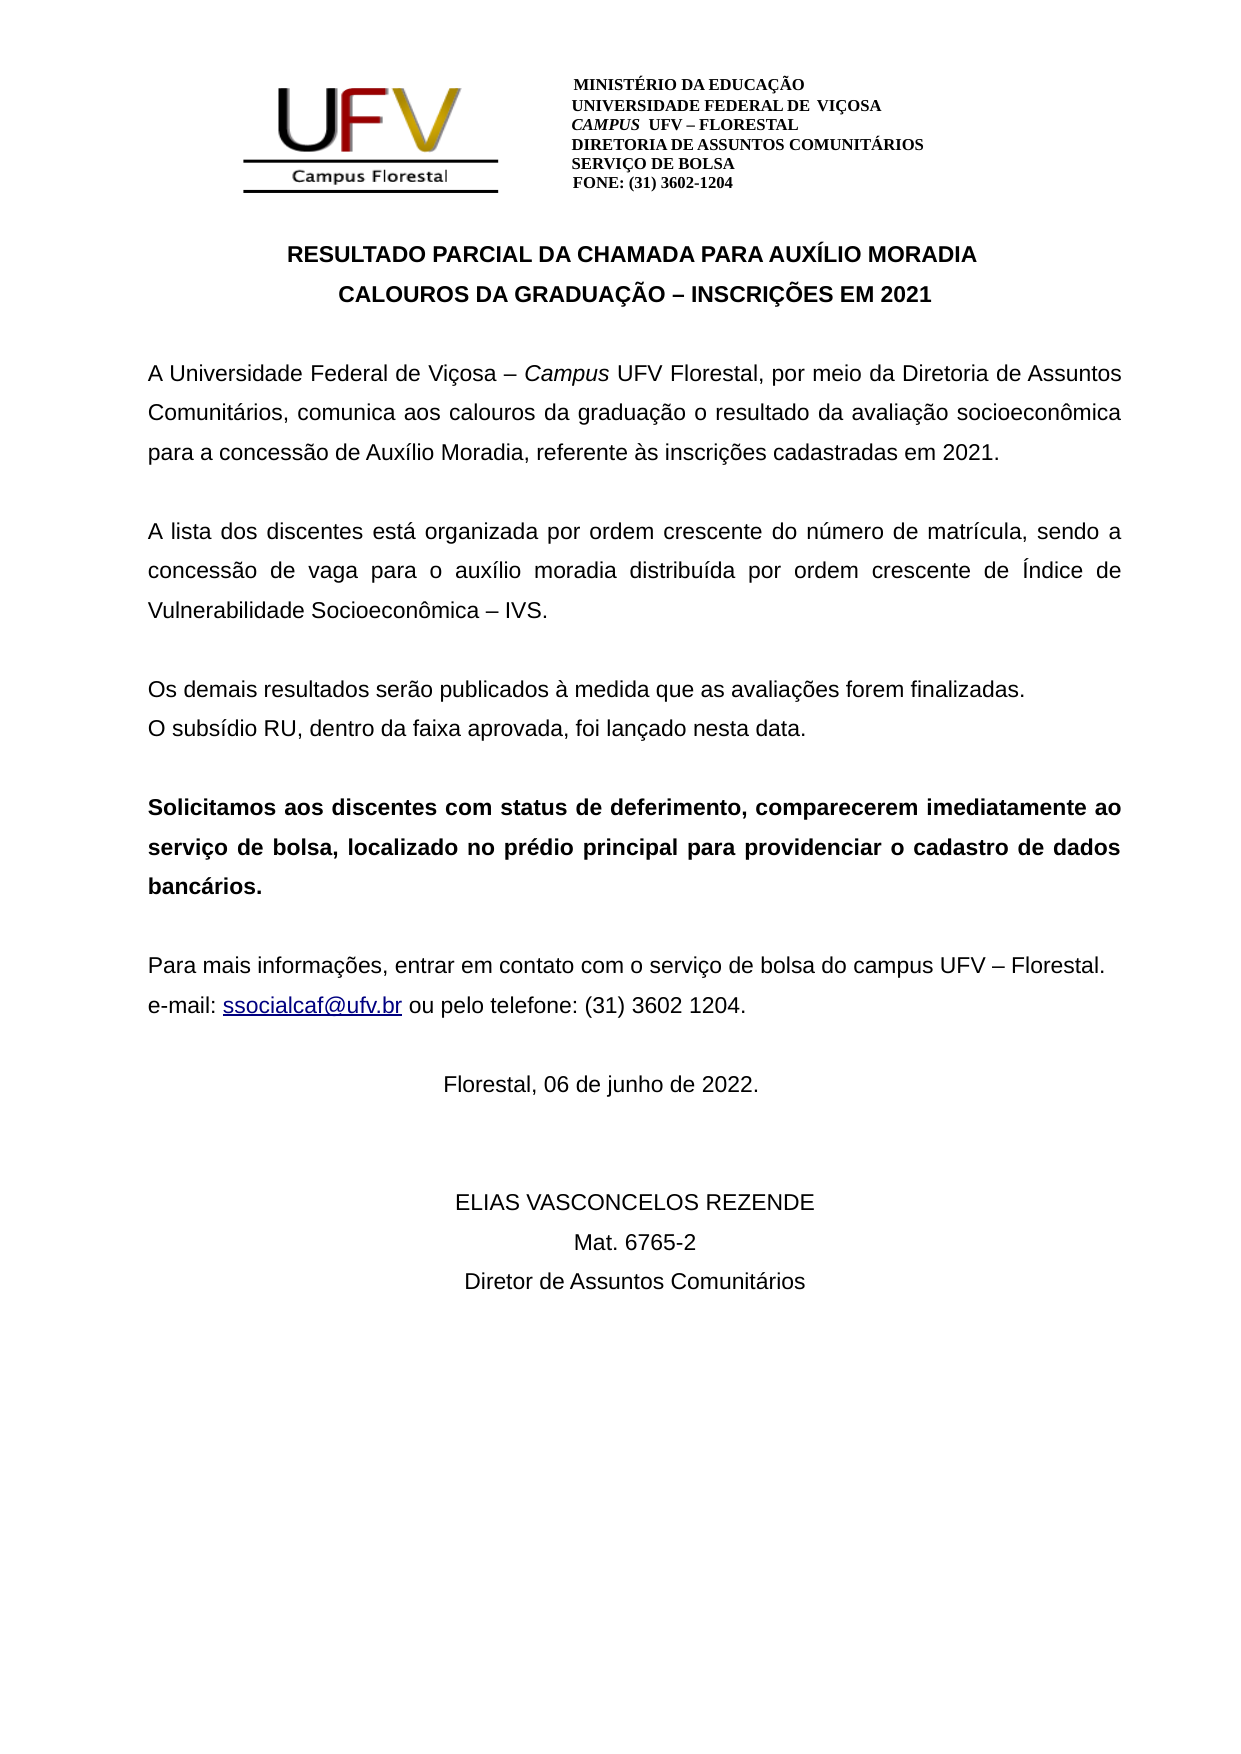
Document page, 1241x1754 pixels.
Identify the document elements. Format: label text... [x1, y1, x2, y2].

text A lista dos discentes está organizada por ordem crescente do número de matrícula, sendo a concessão de vaga para o auxílio moradia distribuída por ordem crescente de Índice de Vulnerabilidade Socioeconômica – IVS. [148, 518, 1122, 623]
text Florestal, 06 de junho de 2022. [148, 1071, 1122, 1097]
text Mat. 6765-2 [148, 1228, 1122, 1255]
text Os demais resultados serão publicados à medida que as avaliações forem finalizadas. [148, 676, 1122, 702]
text RESULTADO PARCIAL DA CHAMADA PARA AUXÍLIO MORADIA [148, 241, 1122, 268]
picture [242, 83, 502, 198]
text e-mail: ssocialcaf@ufv.br ou pelo telefone: (31) 3602 1204. [148, 992, 1122, 1018]
text CALOUROS DA GRADUAÇÃO – INSCRIÇÕES EM 2021 [148, 281, 1122, 307]
text Diretor de Assuntos Comunitários [148, 1268, 1122, 1294]
text ELIAS VASCONCELOS REZENDE [148, 1189, 1122, 1215]
text O subsídio RU, dentro da faixa aprovada, foi lançado nesta data. [148, 715, 1122, 742]
text Solicitamos aos discentes com status de deferimento, comparecerem imediatamente ao serviço de bolsa, localizado no prédio principal para providenciar o cadastro de dados bancários. [148, 794, 1122, 899]
text Para mais informações, entrar em contato com o serviço de bolsa do campus UFV – Florestal. [148, 952, 1122, 978]
text A Universidade Federal de Viçosa – Campus UFV Florestal, por meio da Diretoria de Assuntos Comunitários, comunica aos calouros da graduação o resultado da avaliação socioeconômica para a concessão de Auxílio Moradia, referente às inscrições cadastradas em 2021. [148, 360, 1122, 465]
